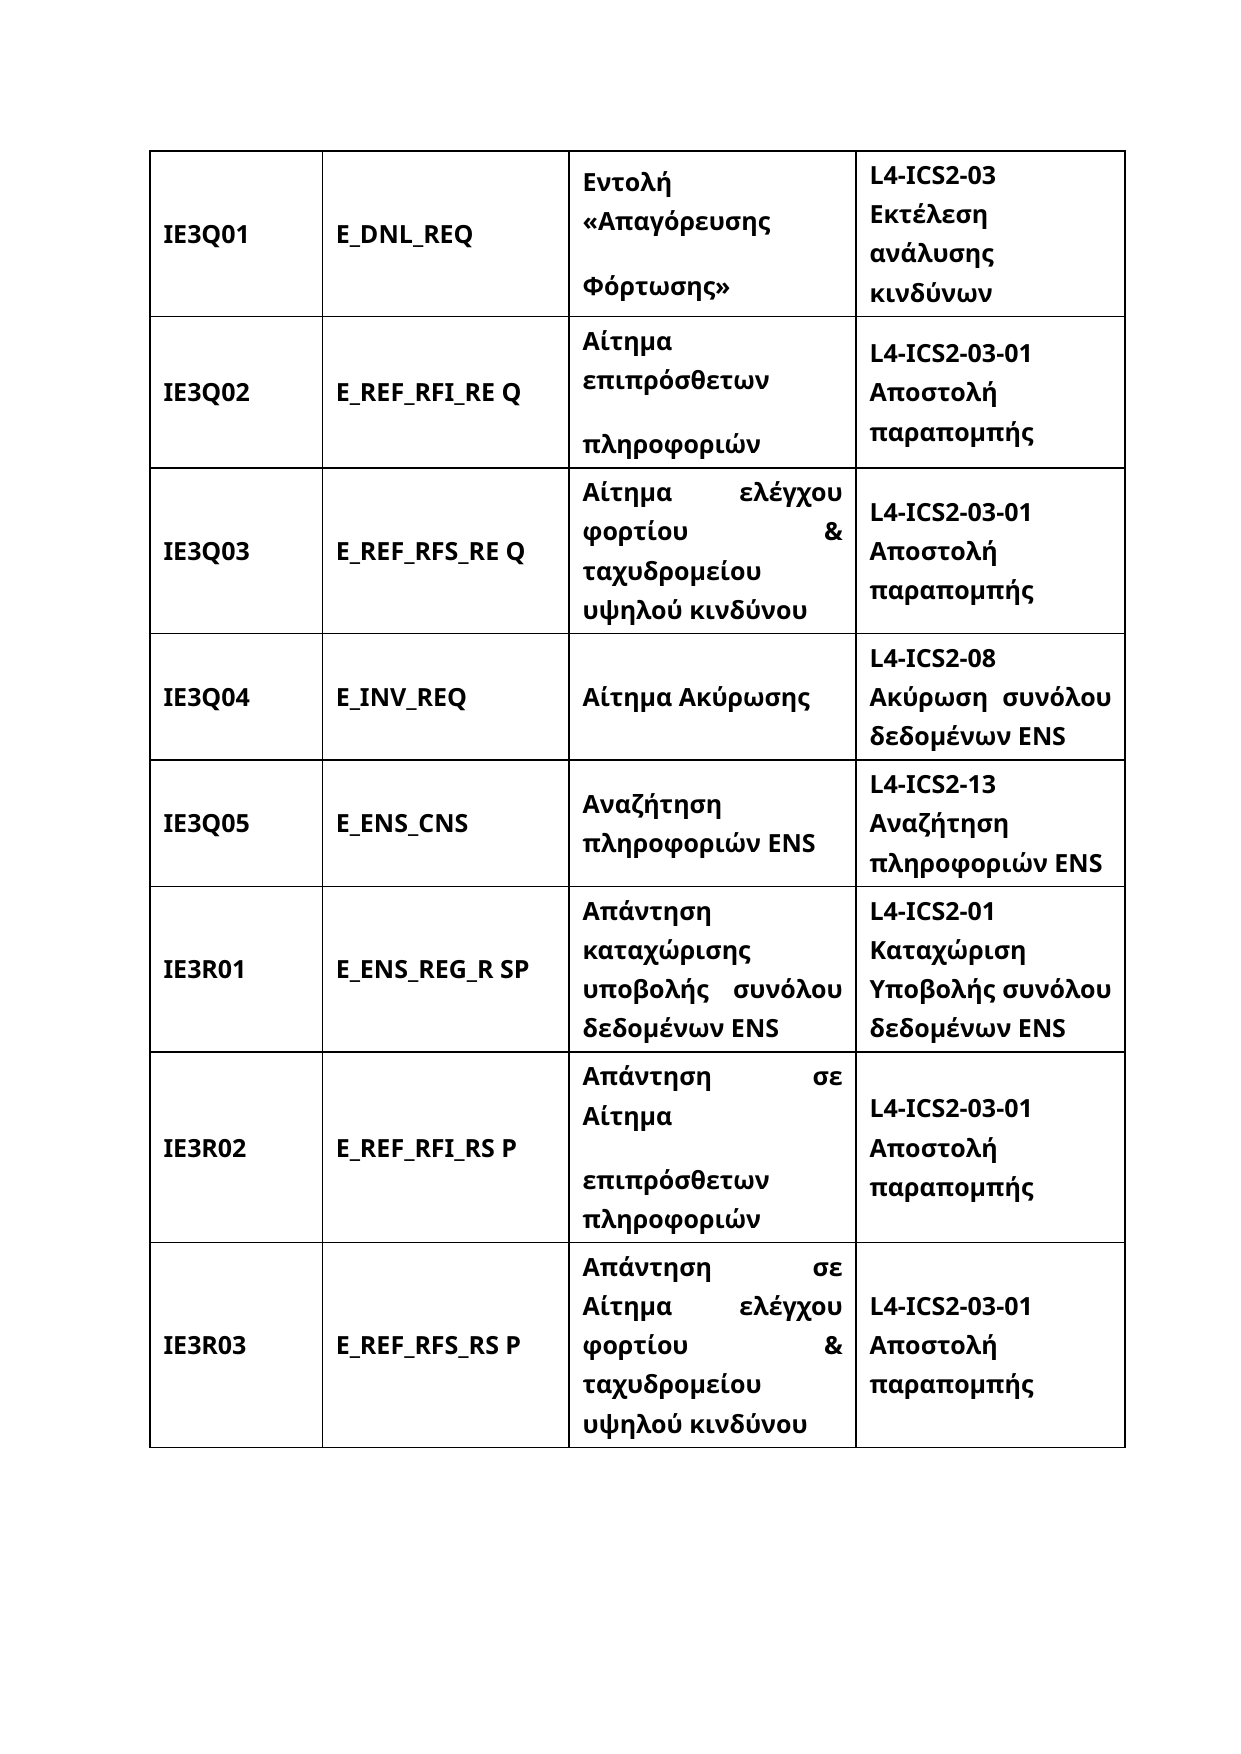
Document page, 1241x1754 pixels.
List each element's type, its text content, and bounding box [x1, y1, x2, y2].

table_cell Απάντηση καταχώρισης υποβολής συνόλου δεδομένων ENS [570, 887, 855, 1051]
table_cell E_ENS_CNS [323, 761, 568, 886]
table_cell E_REF_RFI_RS P [323, 1053, 568, 1242]
table_cell E_DNL_REQ [323, 152, 568, 316]
table_cell IE3Q05 [151, 761, 322, 886]
table_cell Απάντηση σε Αίτημα ελέγχου φορτίου & ταχυδρομείου υψηλού κινδύνου [570, 1243, 855, 1447]
table_cell L4-ICS2-03 Εκτέλεση ανάλυσης κινδύνων [857, 152, 1124, 316]
table_cell IE3Q03 [151, 469, 322, 633]
table_cell L4-ICS2-03-01 Αποστολή παραπομπής [857, 1243, 1124, 1447]
table_cell IE3R02 [151, 1053, 322, 1242]
table_cell Αίτημα Ακύρωσης [570, 634, 855, 759]
table_cell E_REF_RFS_RE Q [323, 469, 568, 633]
table_cell L4-ICS2-03-01 Αποστολή παραπομπής [857, 469, 1124, 633]
table_cell E_INV_REQ [323, 634, 568, 759]
table_cell Εντολή «Απαγόρευσης Φόρτωσης» [570, 152, 855, 316]
table_cell IE3Q01 [151, 152, 322, 316]
table_cell Απάντηση σε Αίτημα επιπρόσθετων πληροφοριών [570, 1053, 855, 1242]
table_cell Αίτημα επιπρόσθετων πληροφοριών [570, 317, 855, 467]
table_cell L4-ICS2-01 Καταχώριση Υποβολής συνόλου δεδομένων ENS [857, 887, 1124, 1051]
table_cell L4-ICS2-13 Αναζήτηση πληροφοριών ENS [857, 761, 1124, 886]
table_cell E_REF_RFS_RS P [323, 1243, 568, 1447]
table_cell IE3Q04 [151, 634, 322, 759]
table_cell Αίτημα ελέγχου φορτίου & ταχυδρομείου υψηλού κινδύνου [570, 469, 855, 633]
table_cell L4-ICS2-08 Ακύρωση συνόλου δεδομένων ENS [857, 634, 1124, 759]
table_cell L4-ICS2-03-01 Αποστολή παραπομπής [857, 317, 1124, 467]
table_cell IE3R01 [151, 887, 322, 1051]
table_cell IE3R03 [151, 1243, 322, 1447]
table_cell E_REF_RFI_RE Q [323, 317, 568, 467]
table_cell Αναζήτηση πληροφοριών ENS [570, 761, 855, 886]
table_cell IE3Q02 [151, 317, 322, 467]
table_cell E_ENS_REG_R SP [323, 887, 568, 1051]
table_cell L4-ICS2-03-01 Αποστολή παραπομπής [857, 1053, 1124, 1242]
